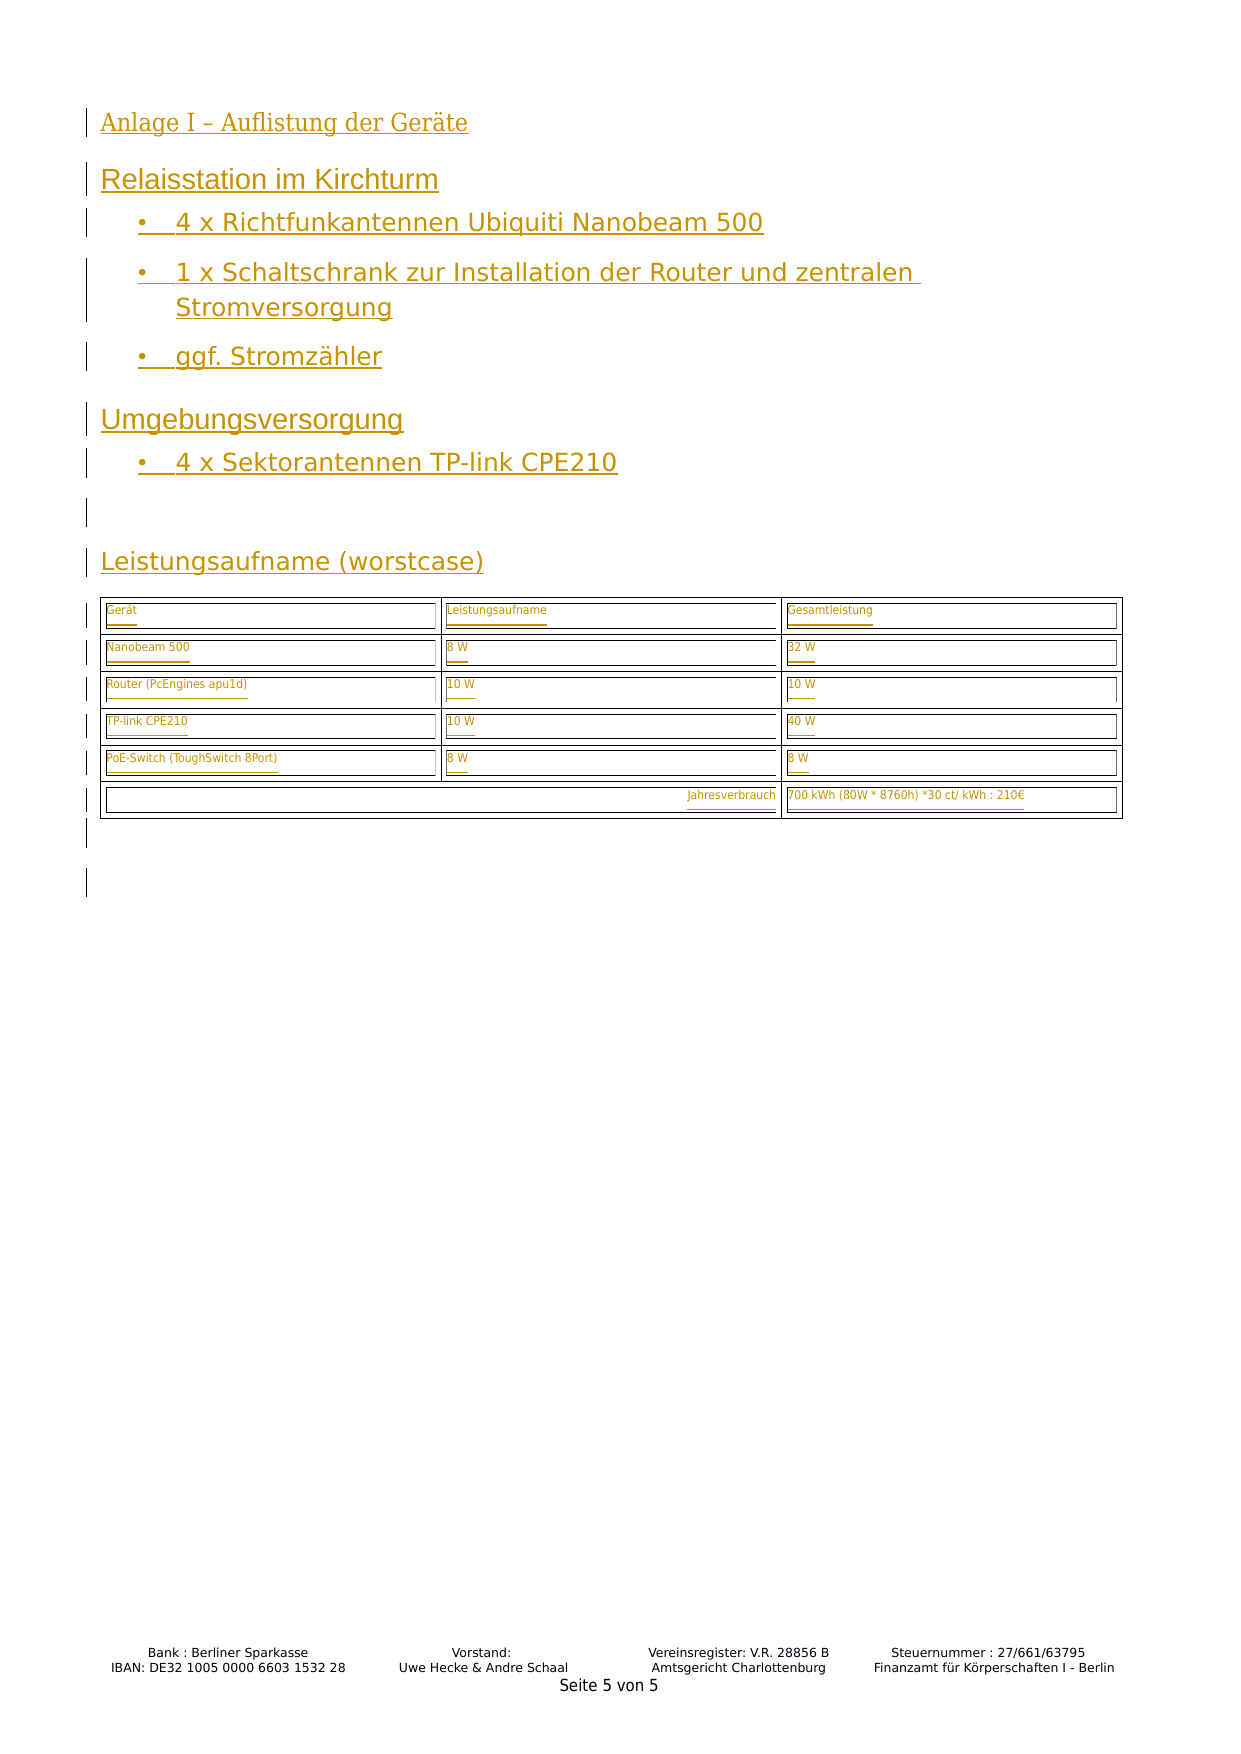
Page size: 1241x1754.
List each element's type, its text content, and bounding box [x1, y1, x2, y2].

table_cell 10 W [442, 709, 781, 744]
list ggf. Stromzähler [138, 342, 1122, 371]
list 4 x Sektorantennen TP-link CPE210 [138, 448, 1122, 477]
table_cell 8 W [442, 746, 781, 781]
table_cell TP-link CPE210 [101, 709, 441, 744]
table_cell PoE-Switch (ToughSwitch 8Port) [101, 746, 441, 781]
subtitle Relaisstation im Kirchturm [100, 162, 1122, 196]
table_header Gesamtleistung [782, 598, 1122, 634]
list 4 x Richtfunkantennen Ubiquiti Nanobeam 500 [138, 208, 1122, 237]
table_cell 32 W [782, 635, 1122, 671]
subtitle Umgebungsversorgung [100, 402, 1122, 436]
table_cell 8 W [782, 746, 1122, 781]
table_cell 10 W [442, 672, 781, 708]
list Leistungsaufname (worstcase) [100, 547, 1122, 577]
table_header Gerät [101, 598, 441, 634]
table_cell Nanobeam 500 [101, 635, 441, 671]
list 1 x Schaltschrank zur Installation der Router und zentralen Stromversorgung [138, 258, 1122, 322]
table_cell Router (PcEngines apu1d) [101, 672, 441, 708]
table_cell 40 W [782, 709, 1122, 744]
table_cell 10 W [782, 672, 1122, 708]
text Anlage I – Auflistung der Geräte [100, 108, 1189, 137]
table_cell 700 kWh (80W * 8760h) *30 ct/ kWh : 210€ [782, 782, 1122, 818]
table_cell 8 W [442, 635, 781, 671]
table_cell Jahresverbrauch [101, 782, 781, 818]
table_header Leistungsaufname [442, 598, 781, 634]
